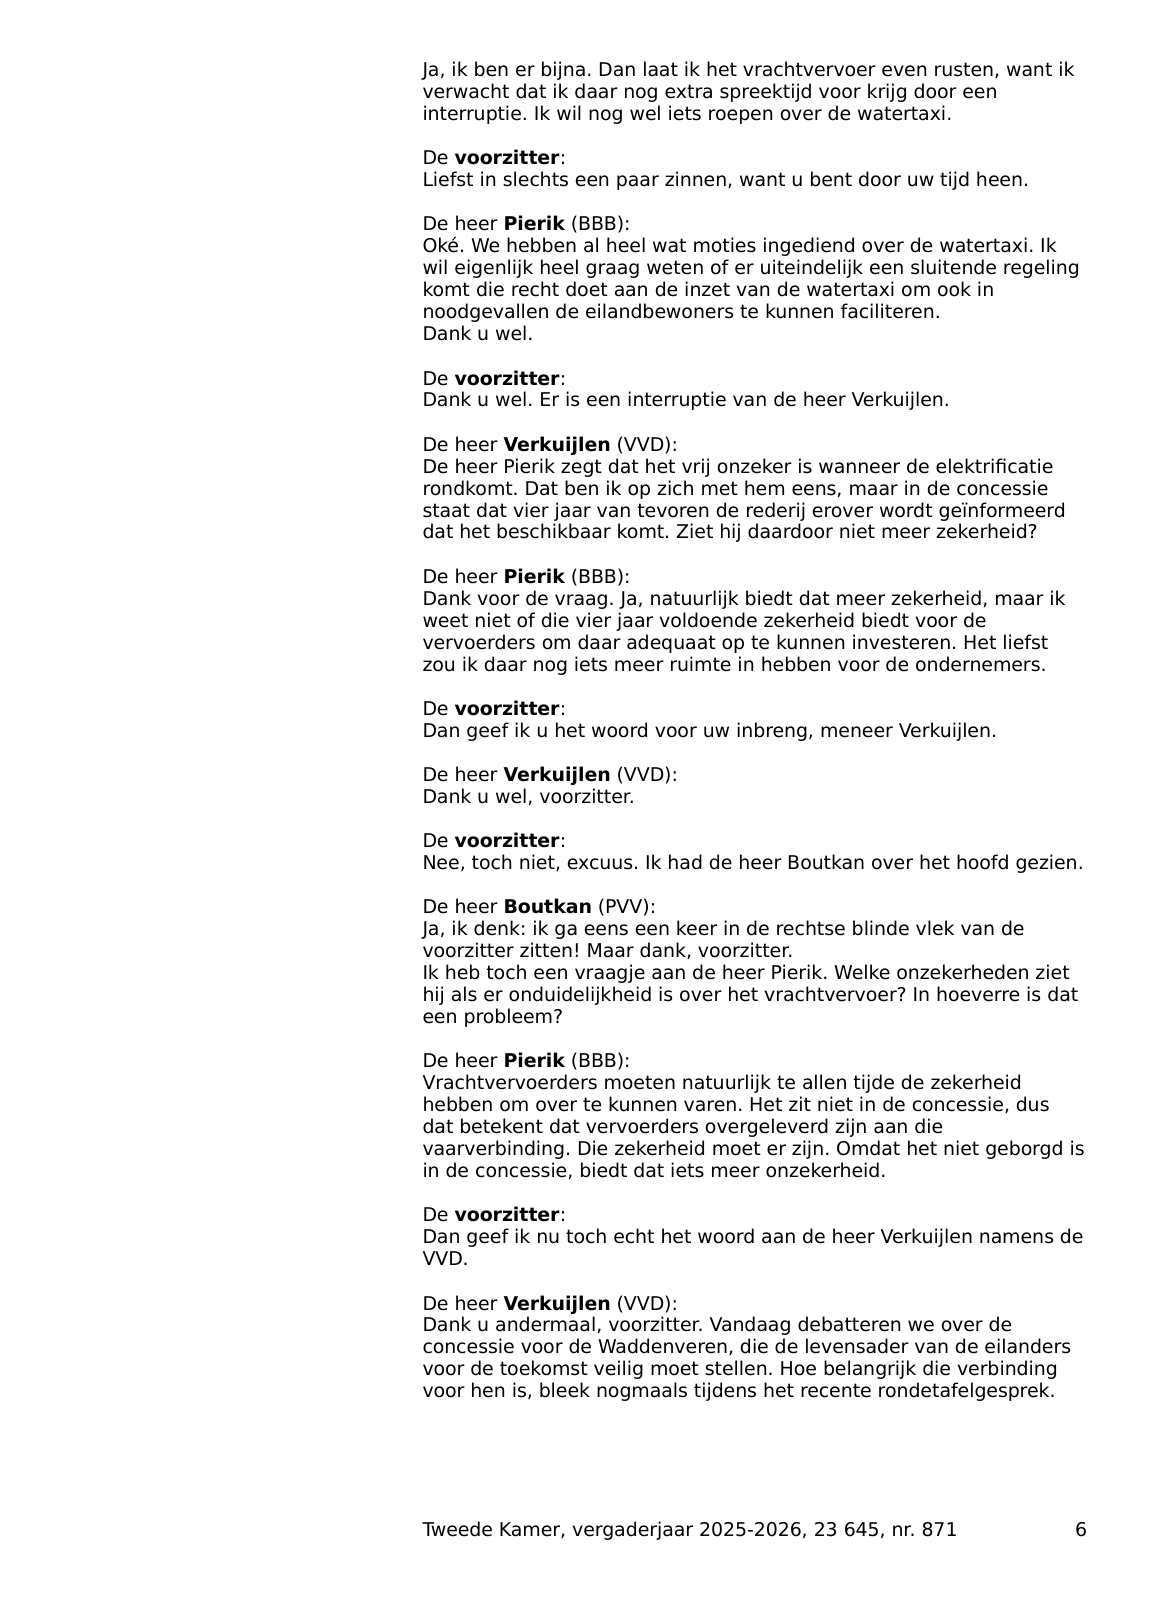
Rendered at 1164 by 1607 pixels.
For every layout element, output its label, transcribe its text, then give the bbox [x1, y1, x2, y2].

text Liefst in slechts een paar zinnen, want u bent door uw tijd heen. [422, 169, 1087, 191]
text Vrachtvervoerders moeten natuurlijk te allen tijde de zekerheid hebben om over te kunnen varen. Het zit niet in de concessie, dus dat betekent dat vervoerders overgeleverd zijn aan die vaarverbinding. Die zekerheid moet er zijn. Omdat het niet geborgd is in de concessie, biedt dat iets meer onzekerheid. [422, 1072, 1087, 1182]
text Nee, toch niet, excuus. Ik had de heer Boutkan over het hoofd gezien. [422, 852, 1087, 874]
text Ja, ik ben er bijna. Dan laat ik het vrachtvervoer even rusten, want ik verwacht dat ik daar nog extra spreektijd voor krijg door een interruptie. Ik wil nog wel iets roepen over de watertaxi. [422, 59, 1087, 125]
text De heer Pierik (BBB): [422, 566, 1087, 588]
text Dank u wel. [422, 323, 1087, 345]
text Ik heb toch een vraagje aan de heer Pierik. Welke onzekerheden ziet hij als er onduidelijkheid is over het vrachtvervoer? In hoeverre is dat een probleem? [422, 962, 1087, 1028]
text De heer Pierik zegt dat het vrij onzeker is wanneer de elektrificatie rondkomt. Dat ben ik op zich met hem eens, maar in de concessie staat dat vier jaar van tevoren de rederij erover wordt geïnformeerd dat het beschikbaar komt. Ziet hij daardoor niet meer zekerheid? [422, 456, 1087, 543]
text De voorzitter: [422, 830, 1087, 852]
text De heer Verkuijlen (VVD): [422, 433, 1087, 456]
text Dank u andermaal, voorzitter. Vandaag debatteren we over de concessie voor de Waddenveren, die de levensader van de eilanders voor de toekomst veilig moet stellen. Hoe belangrijk die verbinding voor hen is, bleek nogmaals tijdens het recente rondetafelgesprek. [422, 1314, 1087, 1402]
text De heer Pierik (BBB): [422, 213, 1087, 235]
text De voorzitter: [422, 1204, 1087, 1226]
text De voorzitter: [422, 367, 1087, 389]
text Dan geef ik u het woord voor uw inbreng, meneer Verkuijlen. [422, 720, 1087, 742]
text Oké. We hebben al heel wat moties ingediend over de watertaxi. Ik wil eigenlijk heel graag weten of er uiteindelijk een sluitende regeling komt die recht doet aan de inzet van de watertaxi om ook in noodgevallen de eilandbewoners te kunnen faciliteren. [422, 235, 1087, 323]
text De heer Pierik (BBB): [422, 1050, 1087, 1072]
text De voorzitter: [422, 698, 1087, 720]
text De voorzitter: [422, 147, 1087, 169]
text Ja, ik denk: ik ga eens een keer in de rechtse blinde vlek van de voorzitter zitten! Maar dank, voorzitter. [422, 918, 1087, 962]
text De heer Verkuijlen (VVD): [422, 764, 1087, 786]
text Dan geef ik nu toch echt het woord aan de heer Verkuijlen namens de VVD. [422, 1226, 1087, 1270]
text Dank voor de vraag. Ja, natuurlijk biedt dat meer zekerheid, maar ik weet niet of die vier jaar voldoende zekerheid biedt voor de vervoerders om daar adequaat op te kunnen investeren. Het liefst zou ik daar nog iets meer ruimte in hebben voor de ondernemers. [422, 588, 1087, 676]
text De heer Boutkan (PVV): [422, 896, 1087, 918]
text Dank u wel, voorzitter. [422, 786, 1087, 808]
text Dank u wel. Er is een interruptie van de heer Verkuijlen. [422, 389, 1087, 411]
text De heer Verkuijlen (VVD): [422, 1292, 1087, 1314]
